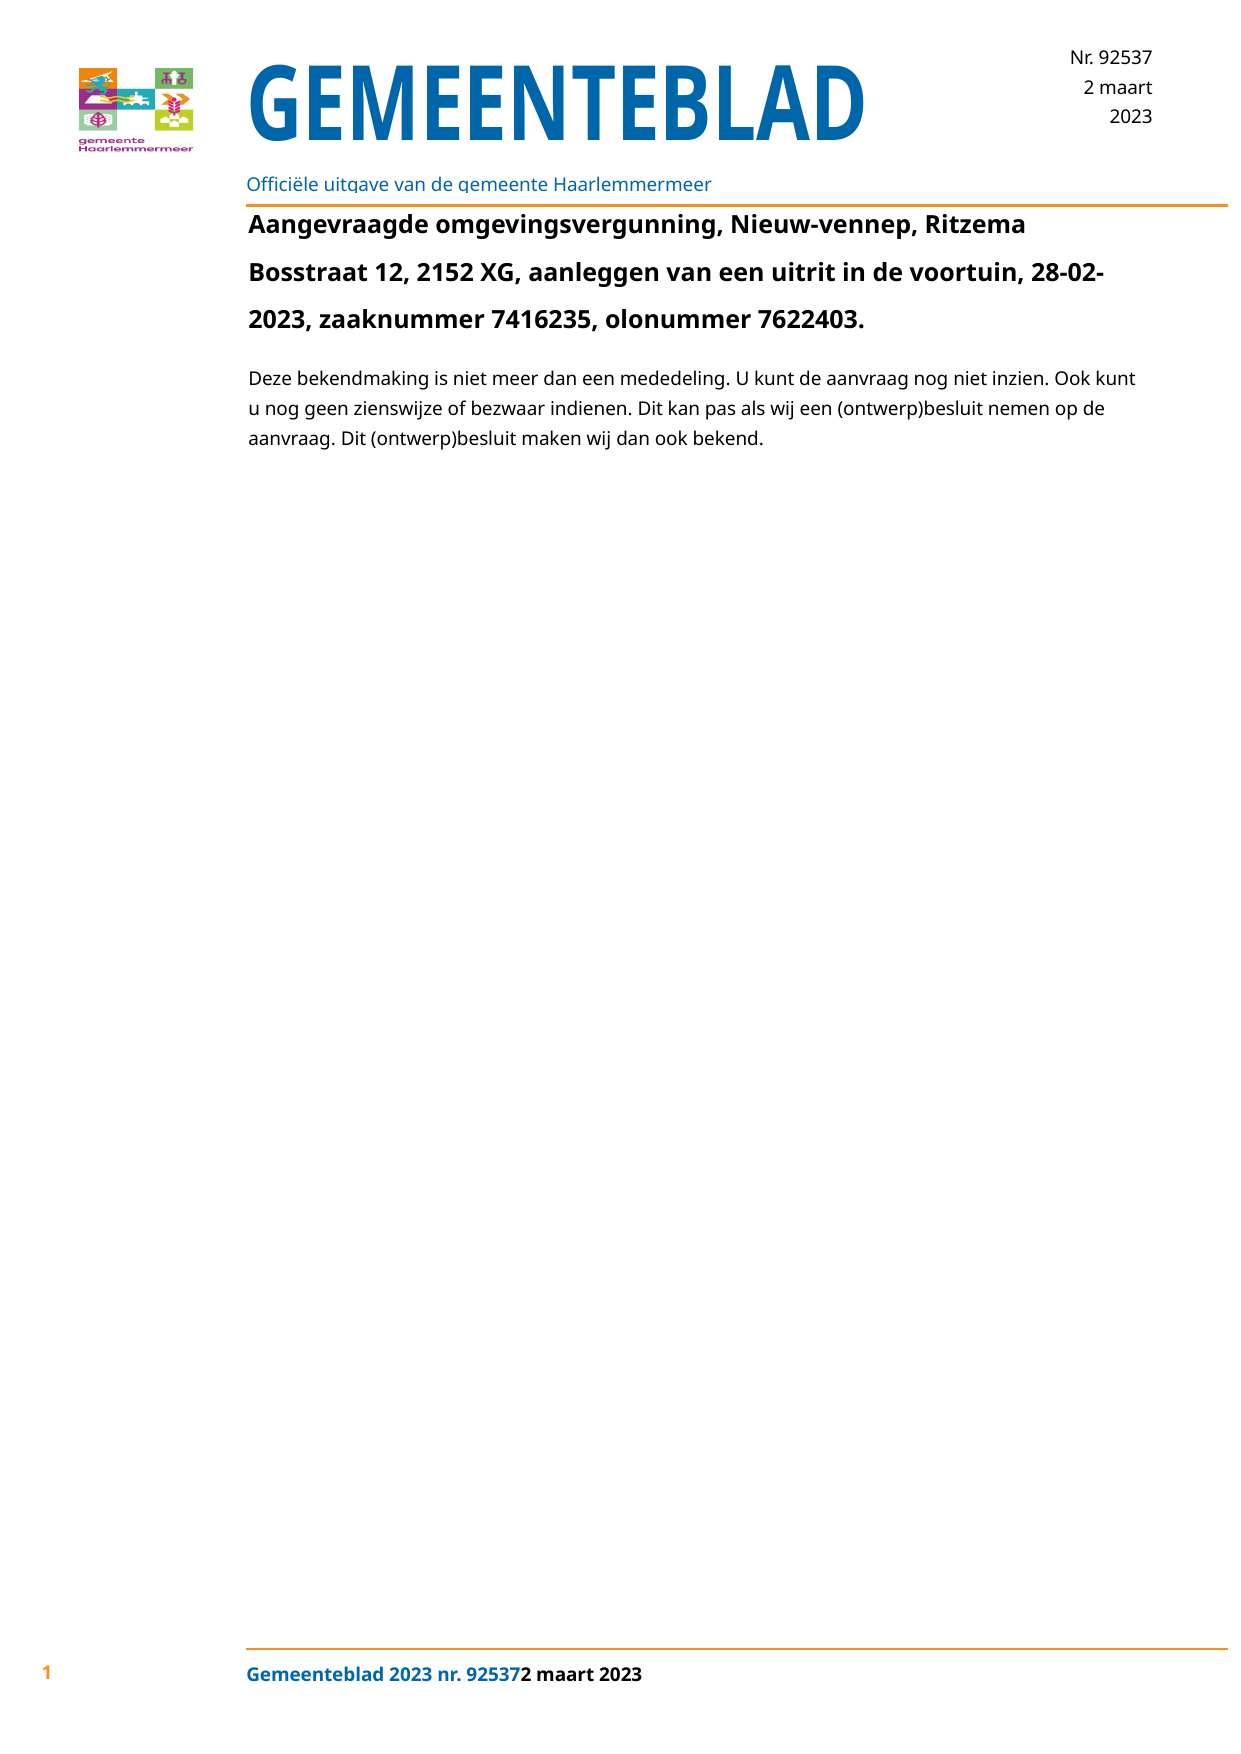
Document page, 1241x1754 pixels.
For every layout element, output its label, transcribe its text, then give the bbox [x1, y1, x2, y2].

text Aangevraagde omgevingsvergunning, Nieuw-vennep, Ritzema Bosstraat 12, 2152 XG, aanleggen van een uitrit in de voortuin, 28-02-2023, zaaknummer 7416235, olonummer 7622403. [248, 207, 1152, 336]
text Deze bekendmaking is niet meer dan een mededeling. U kunt de aanvraag nog niet inzien. Ook kunt u nog geen zienswijze of bezwaar indienen. Dit kan pas als wij een (ontwerp)besluit nemen op de aanvraag. Dit (ontwerp)besluit maken wij dan ook bekend. [248, 366, 1152, 450]
picture [41, 47, 231, 172]
